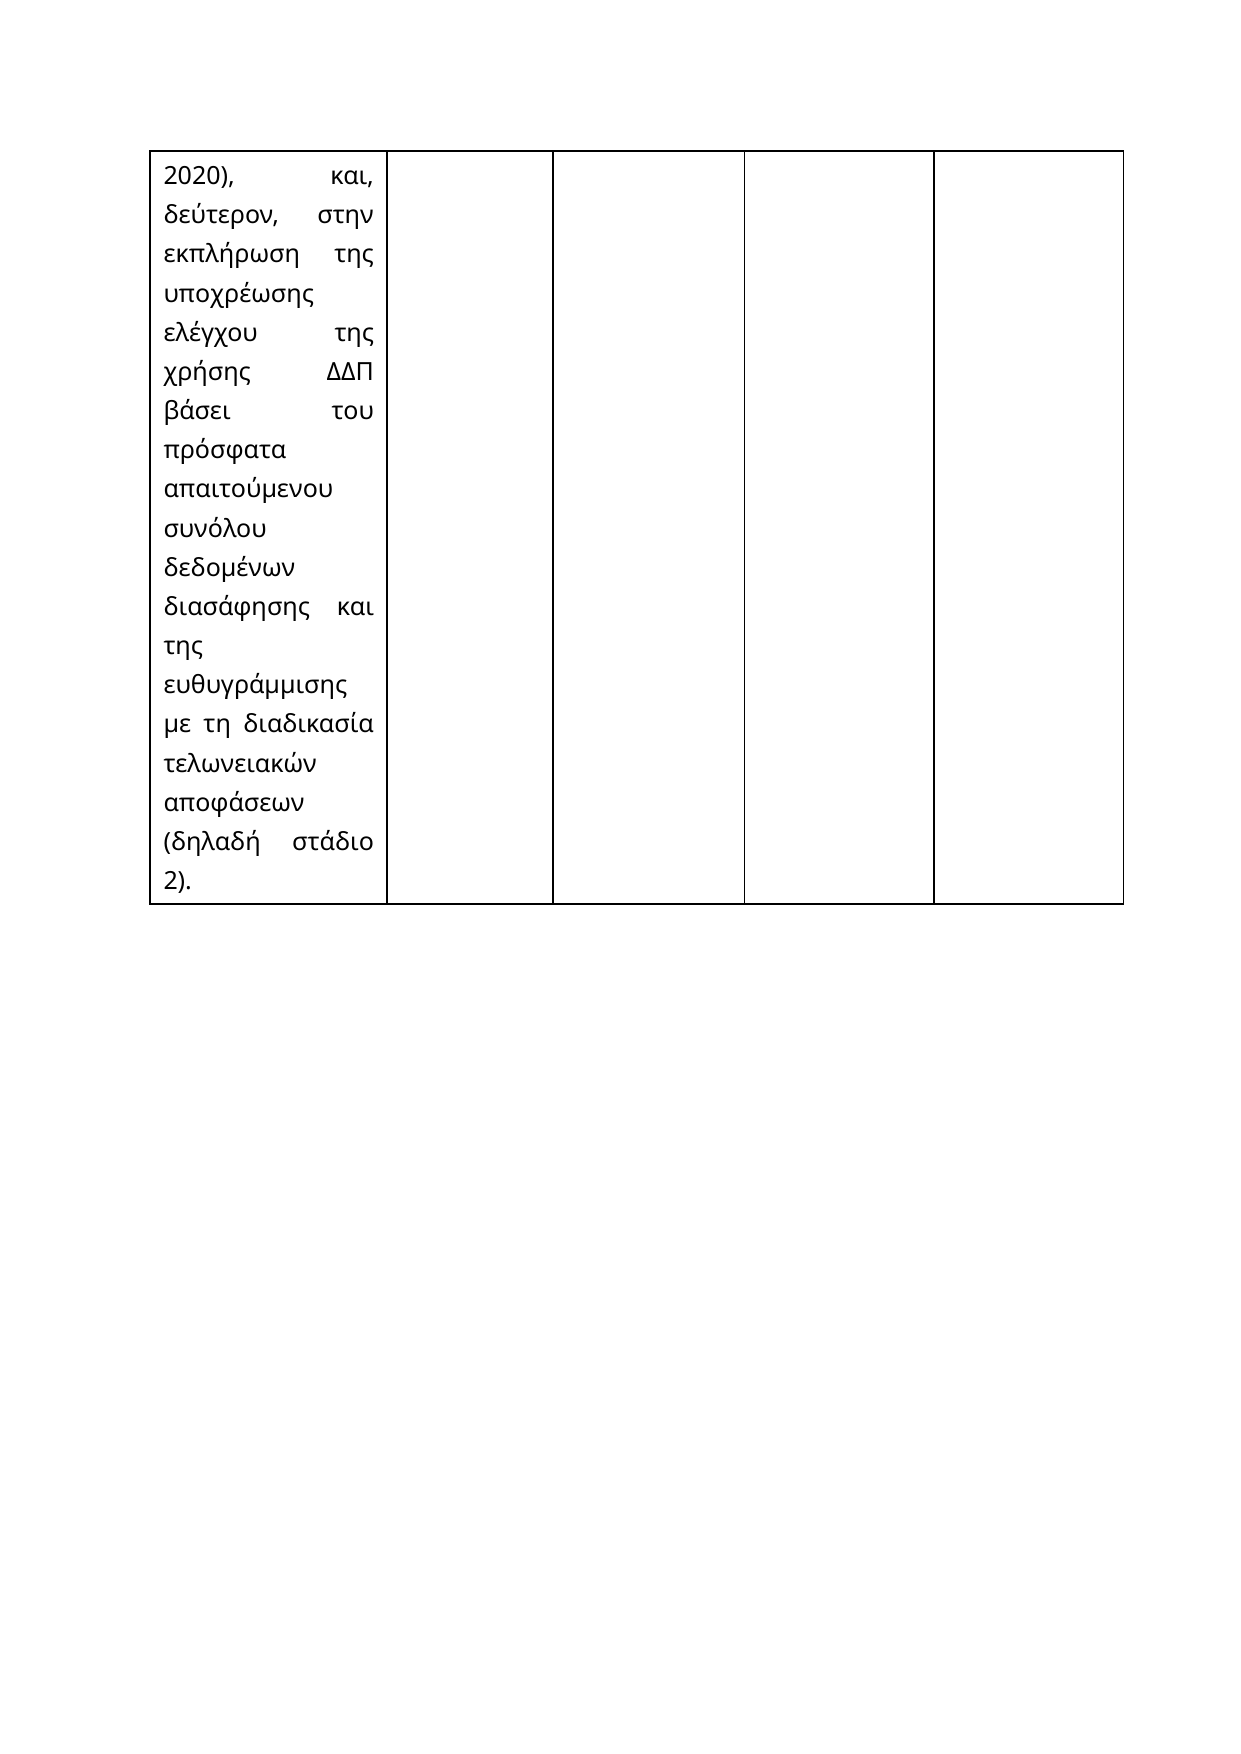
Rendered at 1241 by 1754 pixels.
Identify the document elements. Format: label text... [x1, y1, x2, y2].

table_cell [554, 152, 744, 903]
table_cell 2020), και, δεύτερον, στην εκπλήρωση της υποχρέωσης ελέγχου της χρήσης ΔΔΠ βάσει του πρόσφατα απαιτούμενου συνόλου δεδομένων διασάφησης και της ευθυγράμμισης με τη διαδικασία τελωνειακών αποφάσεων (δηλαδή στάδιο 2). [151, 152, 386, 903]
table_cell [935, 152, 1123, 903]
table_cell [745, 152, 933, 903]
table_cell [388, 152, 552, 903]
